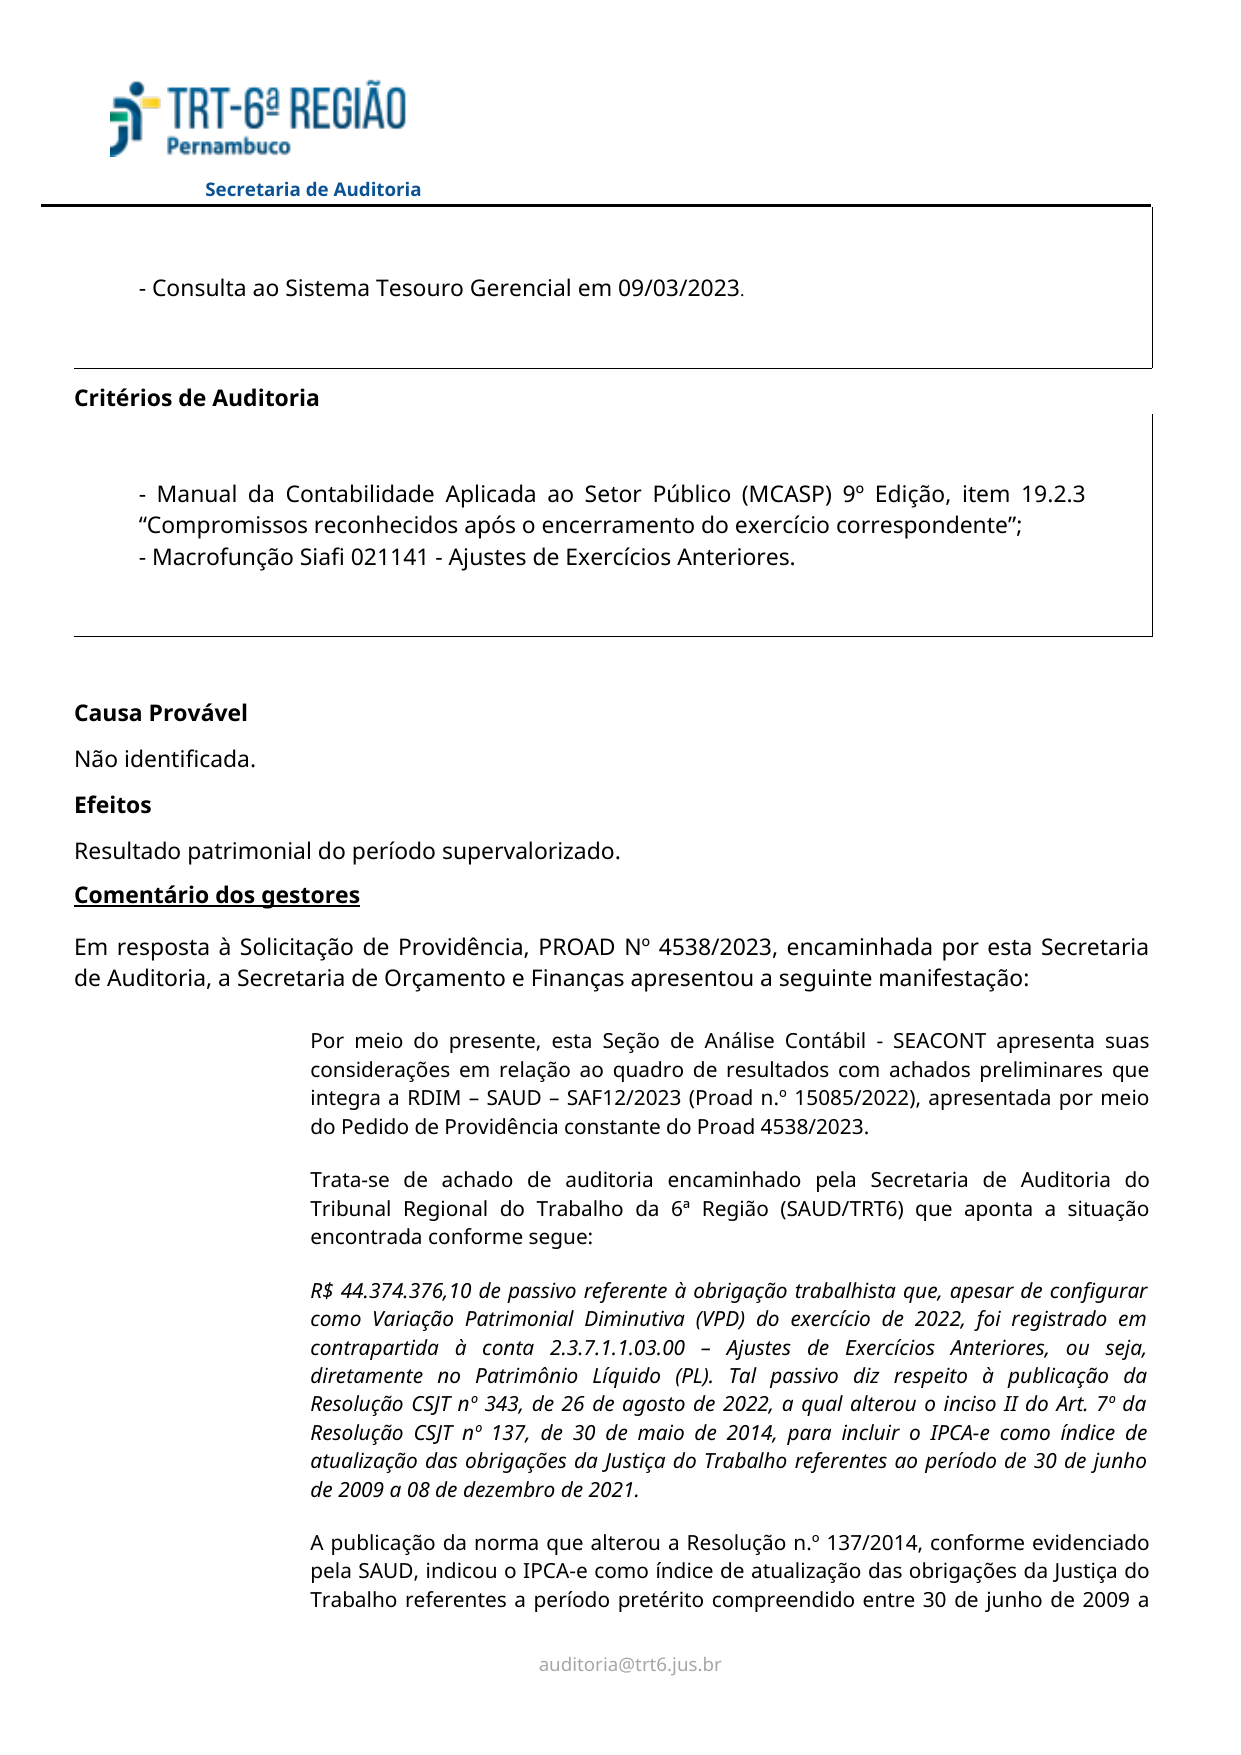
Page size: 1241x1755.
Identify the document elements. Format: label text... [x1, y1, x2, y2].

text Trata-se de achado de auditoria encaminhado pela Secretaria de Auditoria do Tribunal Regional do Trabalho da 6ª Região (SAUD/TRT6) que aponta a situação encontrada conforme segue: [310, 1165, 1151, 1251]
text Efeitos [74, 789, 1152, 820]
text - Consulta ao Sistema Tesouro Gerencial em 09/03/2023. [74, 207, 1152, 368]
text Critérios de Auditoria [74, 382, 1152, 414]
text Em resposta à Solicitação de Providência, PROAD Nº 4538/2023, encaminhada por esta Secretaria de Auditoria, a Secretaria de Orçamento e Finanças apresentou a seguinte manifestação: [74, 931, 1151, 993]
text Resultado patrimonial do período supervalorizado. [74, 835, 1152, 866]
text - Macrofunção Siafi 021141 - Ajustes de Exercícios Anteriores. [74, 541, 1152, 636]
text R$ 44.374.376,10 de passivo referente à obrigação trabalhista que, apesar de configurar como Variação Patrimonial Diminutiva (VPD) do exercício de 2022, foi registrado em contrapartida à conta 2.3.7.1.1.03.00 – Ajustes de Exercícios Anteriores, ou seja, diretamente no Patrimônio Líquido (PL). Tal passivo diz respeito à publicação da Resolução CSJT nº 343, de 26 de agosto de 2022, a qual alterou o inciso II do Art. 7º da Resolução CSJT nº 137, de 30 de maio de 2014, para incluir o IPCA-e como índice de atualização das obrigações da Justiça do Trabalho referentes ao período de 30 de junho de 2009 a 08 de dezembro de 2021. [310, 1276, 1151, 1503]
text - Manual da Contabilidade Aplicada ao Setor Público (MCASP) 9º Edição, item 19.2.3 “Compromissos reconhecidos após o encerramento do exercício correspondente”; [74, 414, 1152, 541]
text A publicação da norma que alterou a Resolução n.º 137/2014, conforme evidenciado pela SAUD, indicou o IPCA-e como índice de atualização das obrigações da Justiça do Trabalho referentes a período pretérito compreendido entre 30 de junho de 2009 a [310, 1528, 1151, 1613]
text Por meio do presente, esta Seção de Análise Contábil - SEACONT apresenta suas considerações em relação ao quadro de resultados com achados preliminares que integra a RDIM – SAUD – SAF12/2023 (Proad n.º 15085/2022), apresentada por meio do Pedido de Providência constante do Proad 4538/2023. [310, 1027, 1151, 1140]
text Causa Provável [74, 697, 1152, 728]
text Comentário dos gestores [74, 879, 1152, 910]
text Não identificada. [74, 743, 1152, 774]
